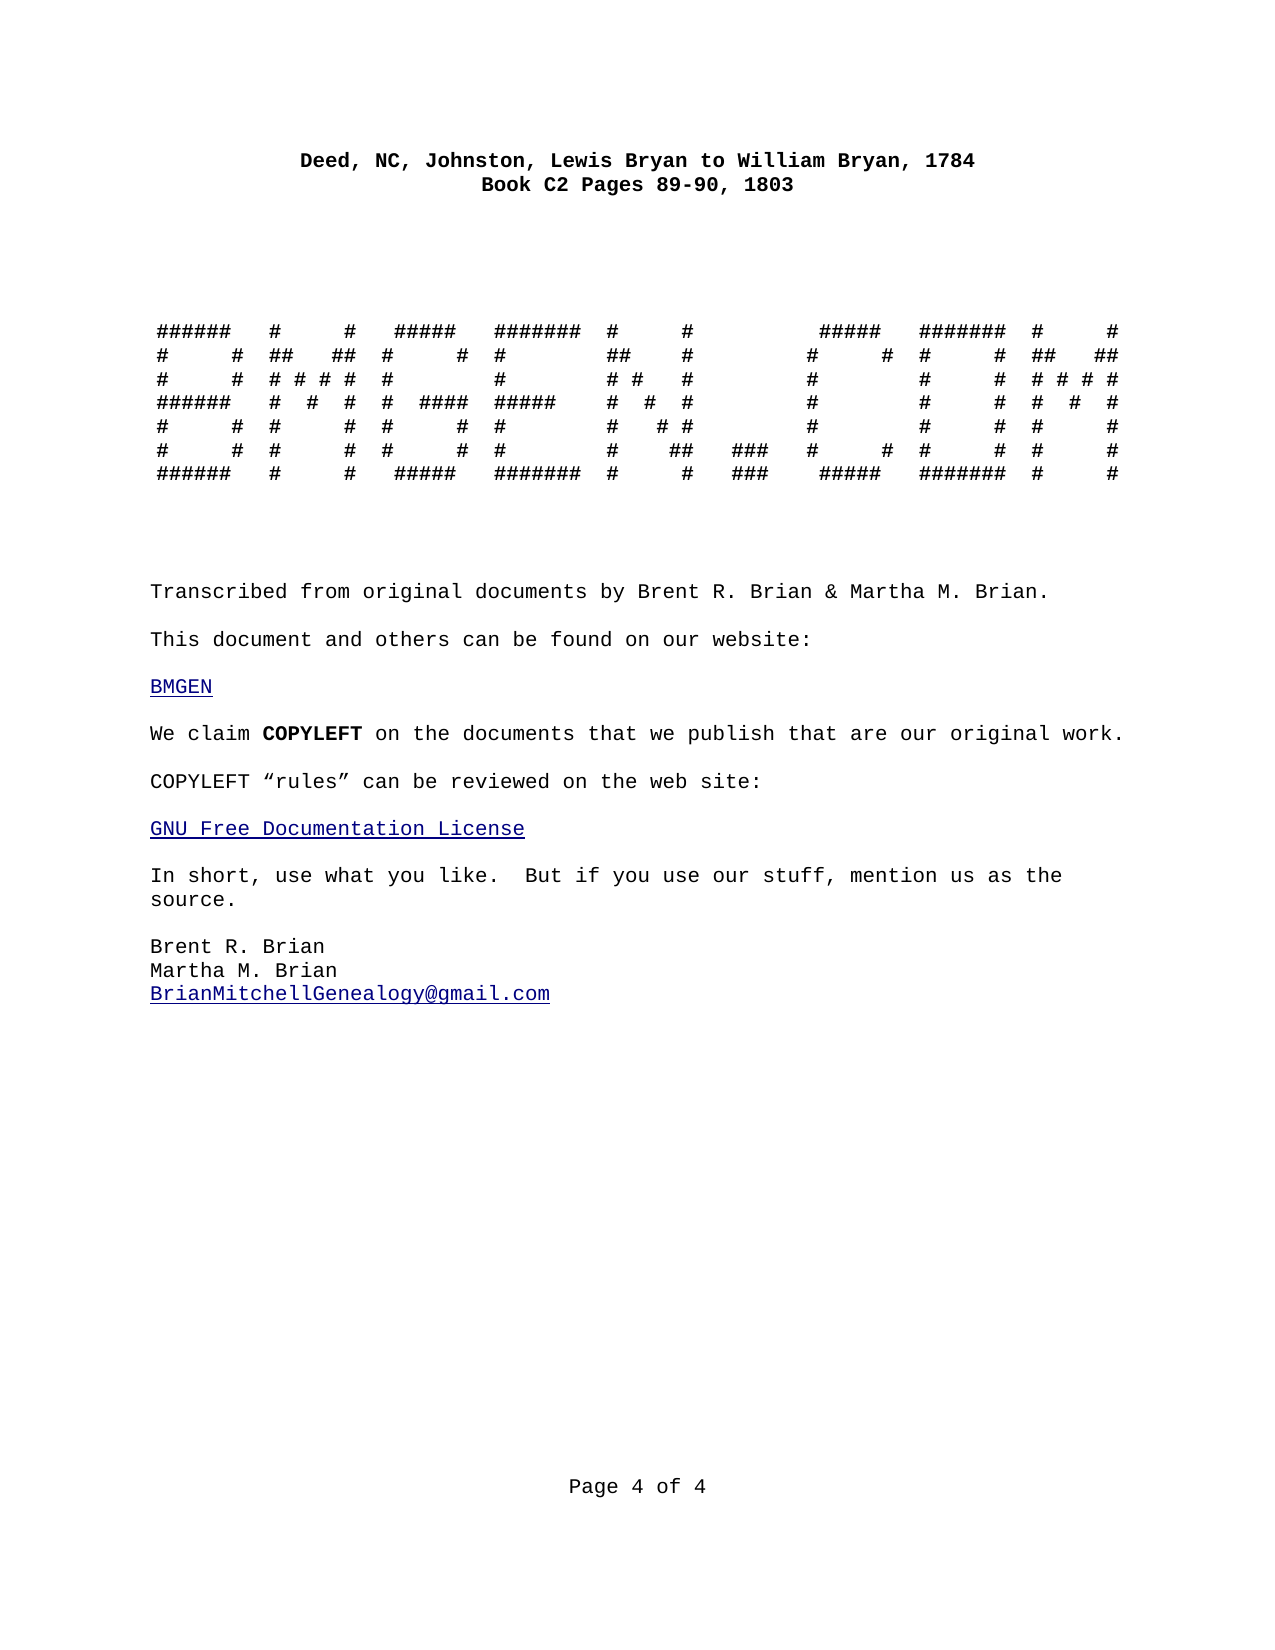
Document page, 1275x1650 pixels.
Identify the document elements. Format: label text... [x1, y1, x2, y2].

text ###### # # ##### ####### # # ##### ####### # # [150, 321, 1125, 345]
text BMGEN [150, 676, 1125, 700]
text ###### # # ##### ####### # # ### ##### ####### # # [150, 463, 1125, 487]
text Transcribed from original documents by Brent R. Brian & Martha M. Brian. [150, 581, 1125, 605]
text COPYLEFT “rules” can be reviewed on the web site: [150, 771, 1125, 794]
text Martha M. Brian [150, 960, 1125, 983]
text BrianMitchellGenealogy@gmail.com [150, 983, 1125, 1007]
text This document and others can be found on our website: [150, 629, 1125, 652]
text # # # # # # # # # # # # # # # [150, 416, 1125, 439]
text # # # # # # # # ## ### # # # # # # [150, 439, 1125, 463]
text ###### # # # # #### ##### # # # # # # # # # [150, 392, 1125, 416]
text GNU Free Documentation License [150, 818, 1125, 842]
text Brent R. Brian [150, 936, 1125, 960]
text # # # # # # # # # # # # # # # # # # [150, 369, 1125, 392]
text In short, use what you like. But if you use our stuff, mention us as the source. [150, 865, 1125, 912]
text We claim COPYLEFT on the documents that we publish that are our original work. [150, 723, 1125, 747]
text # # ## ## # # # ## # # # # # ## ## [150, 345, 1125, 369]
